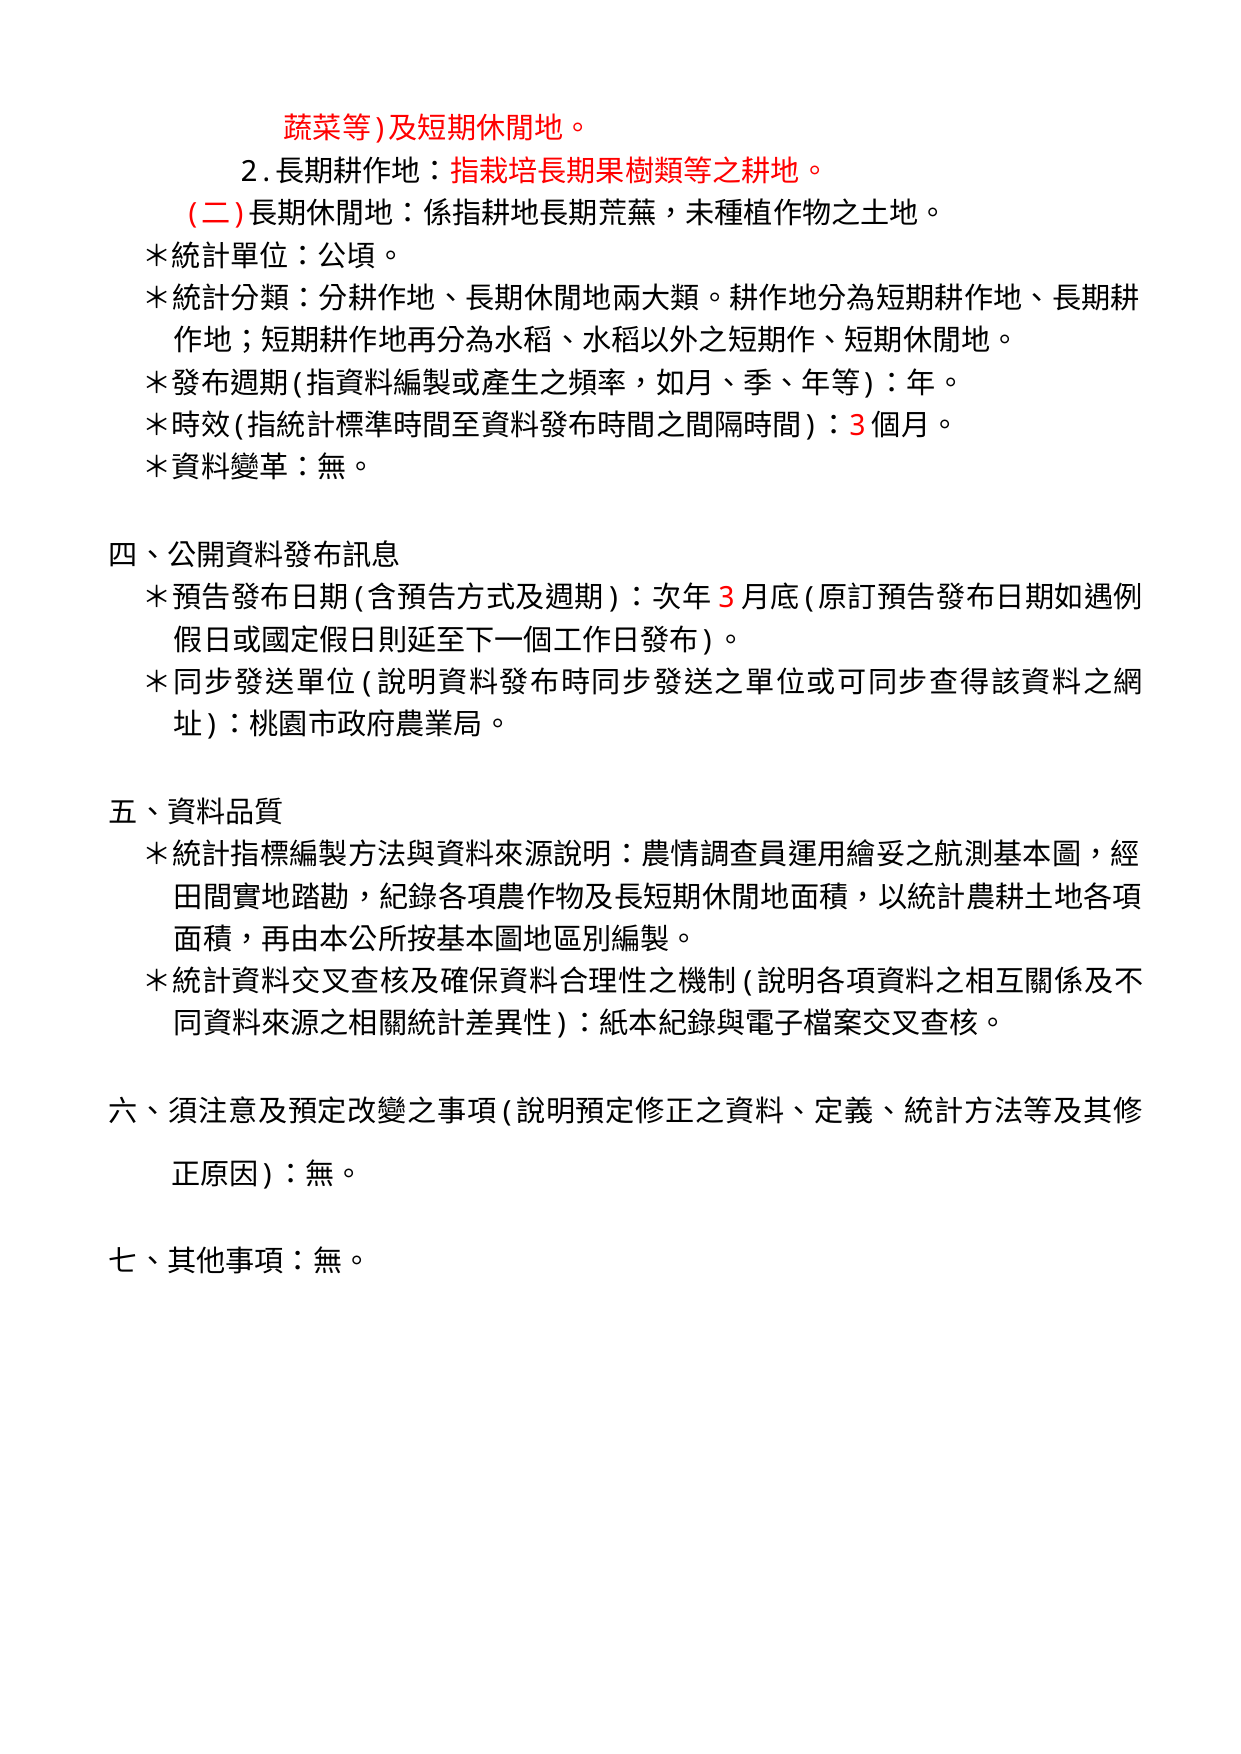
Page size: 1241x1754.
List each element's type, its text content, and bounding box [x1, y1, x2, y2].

table_header 統計資料背景說明 資料種類：土地統計 資料項目：桃園市觀音區農耕土地面積 一、發布及編製機關單位 ＊發布機關、單位：桃園市觀音區公所會計室 ＊編製單位：桃園市觀音區公所農經課 ＊聯絡電話：(03)4732121#332 ＊傳真：(03)4737024 ＊電子信箱：10066359@mail.tycg.gov.tw 二、發布形式 ＊口頭： ( )記者會或說明會 ＊書面： ( )新聞稿 ( )報表 ( )書刊，刊名： ＊電子媒體： ( )線上書刊及資料庫， 網址： ( )磁片 ( )光碟片 (√)其他 Open Document File (odf)、Portable Document Format (pdf) 或Excel檔案。 三、資料範圍、週期及時效 ＊統計地區範圍及對象：凡本區境內可供種植經濟生產農作物之土地，無論土地地目、是否適宜耕作或合法作為農業使用與否，均為統計對象。 ＊統計標準時間：以每年1期作之耕作事實為準。 ＊統計項目定義： 農耕土地指不論現況種植與否，可供栽培作物之土地，包括休耕地、短期休閒地及長期休閒地。 (一)耕作地： 1. 短期耕作地：含栽培水稻之耕地、水稻以外之短期作耕地(雜糧、蔬菜等)及短期休閒地。 2.長期耕作地：指栽培長期果樹類等之耕地。 (二)長期休閒地：係指耕地長期荒蕪，未種植作物之土地。 ＊統計單位：公頃。 ＊統計分類：分耕作地、長期休閒地兩大類。耕作地分為短期耕作地、長期耕作地；短期耕作地再分為水稻、水稻以外之短期作、短期休閒地。 ＊發布週期(指資料編製或產生之頻率，如月、季、年等)：年。 ＊時效(指統計標準時間至資料發布時間之間隔時間)：3個月。 ＊資料變革：無。 四、公開資料發布訊息 ＊預告發布日期(含預告方式及週期)：次年3月底(原訂預告發布日期如遇例假日或國定假日則延至下一個工作日發布)。 ＊同步發送單位(說明資料發布時同步發送之單位或可同步查得該資料之網址)：桃園市政府農業局。 五、資料品質 ＊統計指標編製方法與資料來源說明：農情調查員運用繪妥之航測基本圖，經田間實地踏勘，紀錄各項農作物及長短期休閒地面積，以統計農耕土地各項面積，再由本公所按基本圖地區別編製。 ＊統計資料交叉查核及確保資料合理性之機制(說明各項資料之相互關係及不同資料來源之相關統計差異性)：紙本紀錄與電子檔案交叉查核。 六、須注意及預定改變之事項(說明預定修正之資料、定義、統計方法等及其修正原因)：無。 七、其他事項：無。 [98, 105, 1155, 1280]
